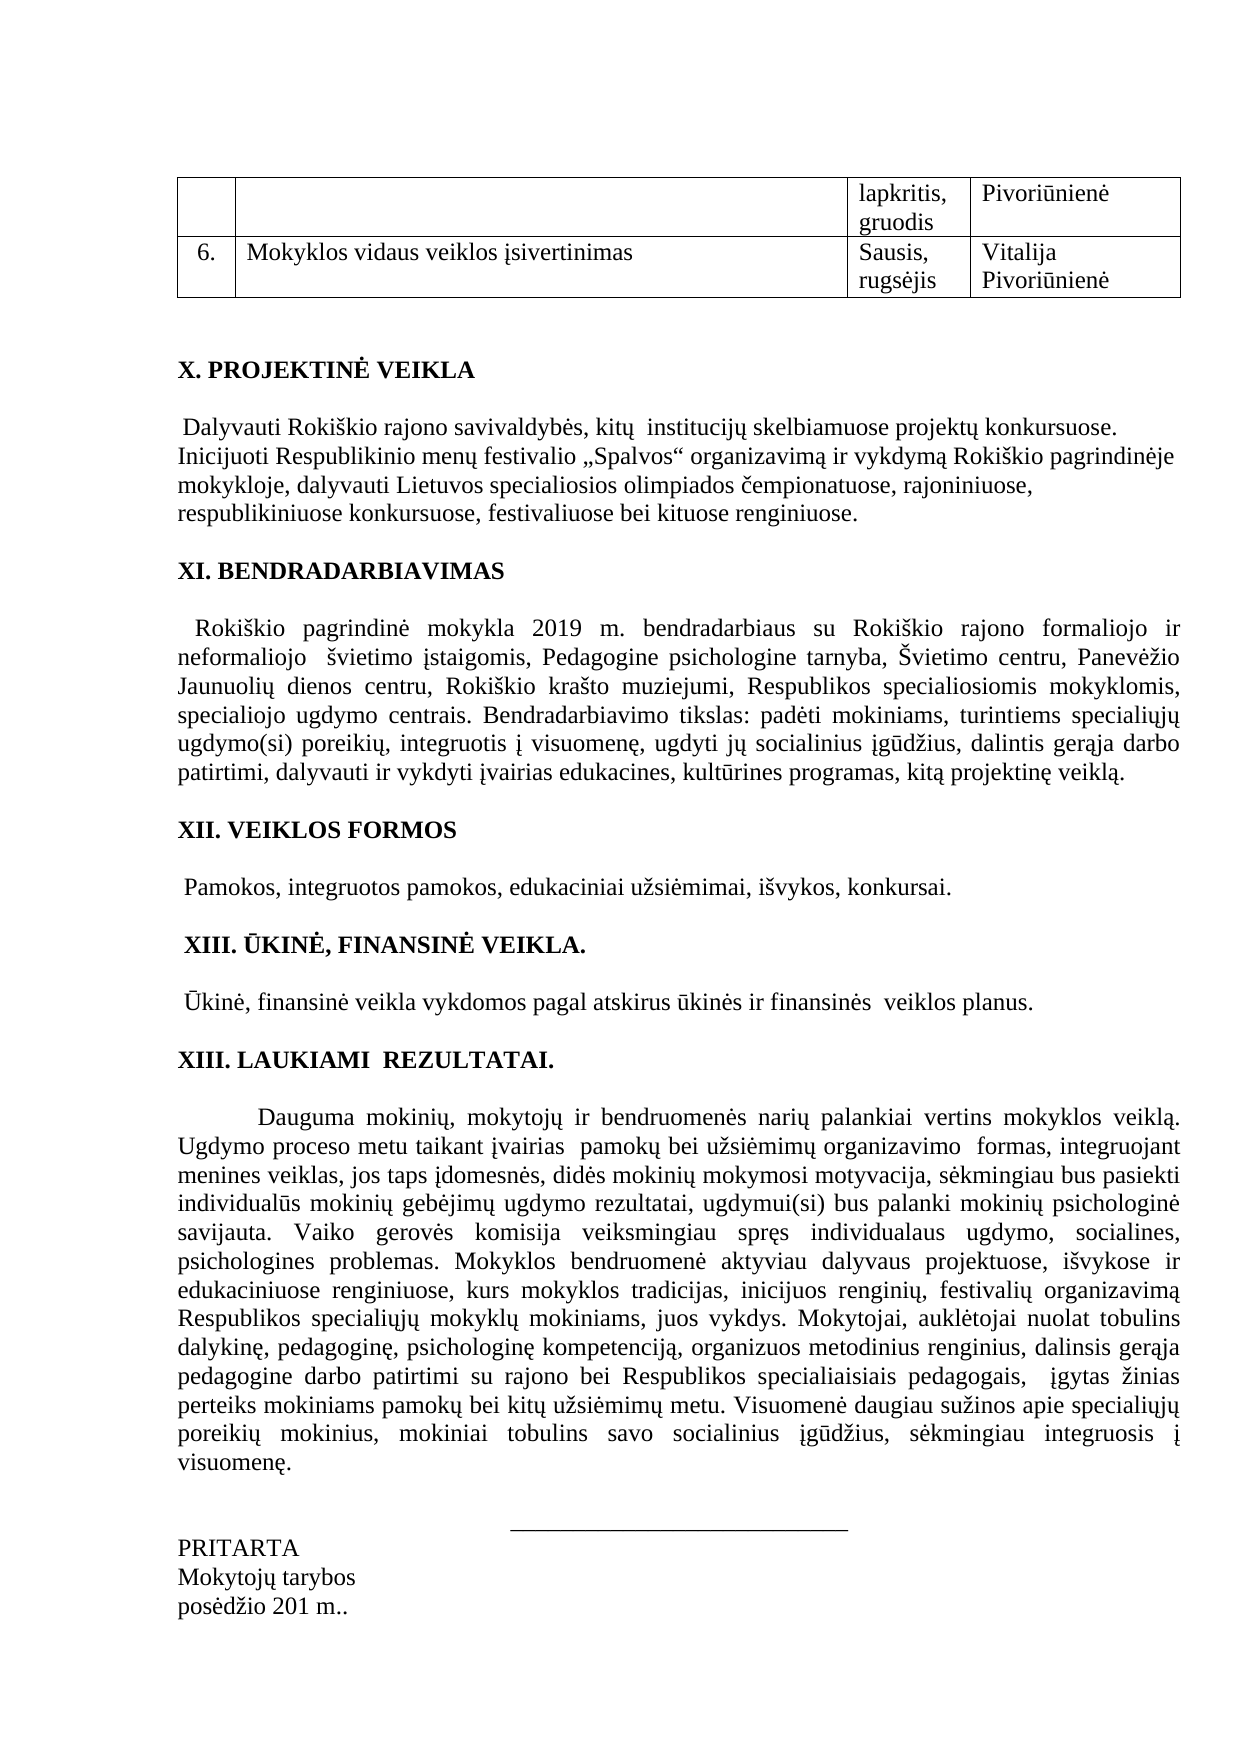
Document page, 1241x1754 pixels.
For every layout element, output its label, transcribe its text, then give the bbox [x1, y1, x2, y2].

table_cell lapkritis, gruodis [848, 178, 970, 236]
text ___________________________ [177, 1505, 1181, 1533]
table_cell [178, 178, 235, 236]
text Dalyvauti Rokiškio rajono savivaldybės, kitų institucijų skelbiamuose projektų konkursuose. Inicijuoti Respublikinio menų festivalio „Spalvos“ organizavimą ir vykdymą Rokiškio pagrindinėje mokykloje, dalyvauti Lietuvos specialiosios olimpiados čempionatuose, rajoniniuose, respublikiniuose konkursuose, festivaliuose bei kituose renginiuose. [177, 412, 1181, 527]
text Pamokos, integruotos pamokos, edukaciniai užsiėmimai, išvykos, konkursai. [177, 872, 1181, 901]
text Mokytojų tarybos [177, 1562, 1181, 1591]
table_cell 6. [178, 237, 235, 297]
text Dauguma mokinių, mokytojų ir bendruomenės narių palankiai vertins mokyklos veiklą. Ugdymo proceso metu taikant įvairias pamokų bei užsiėmimų organizavimo formas, integruojant menines veiklas, jos taps įdomesnės, didės mokinių mokymosi motyvacija, sėkmingiau bus pasiekti individualūs mokinių gebėjimų ugdymo rezultatai, ugdymui(si) bus palanki mokinių psichologinė savijauta. Vaiko gerovės komisija veiksmingiau spręs individualaus ugdymo, socialines, psichologines problemas. Mokyklos bendruomenė aktyviau dalyvaus projektuose, išvykose ir edukaciniuose renginiuose, kurs mokyklos tradicijas, inicijuos renginių, festivalių organizavimą Respublikos specialiųjų mokyklų mokiniams, juos vykdys. Mokytojai, auklėtojai nuolat tobulins dalykinę, pedagoginę, psichologinę kompetenciją, organizuos metodinius renginius, dalinsis gerąja pedagogine darbo patirtimi su rajono bei Respublikos specialiaisiais pedagogais, įgytas žinias perteiks mokiniams pamokų bei kitų užsiėmimų metu. Visuomenė daugiau sužinos apie specialiųjų poreikių mokinius, mokiniai tobulins savo socialinius įgūdžius, sėkmingiau integruosis į visuomenę. [177, 1102, 1181, 1476]
table_cell Mokyklos vidaus veiklos įsivertinimas [236, 237, 847, 297]
text XIII. ŪKINĖ, FINANSINĖ VEIKLA. [177, 930, 1181, 958]
text XII. VEIKLOS FORMOS [177, 815, 1181, 843]
table_cell Pivoriūnienė [971, 178, 1180, 236]
table_cell [236, 178, 847, 236]
table_cell Vitalija Pivoriūnienė [971, 237, 1180, 297]
text Ūkinė, finansinė veikla vykdomos pagal atskirus ūkinės ir finansinės veiklos planus. [177, 987, 1181, 1016]
text X. PROJEKTINĖ VEIKLA [177, 355, 1181, 384]
text XI. BENDRADARBIAVIMAS [177, 556, 1181, 585]
text Rokiškio pagrindinė mokykla 2019 m. bendradarbiaus su Rokiškio rajono formaliojo ir neformaliojo švietimo įstaigomis, Pedagogine psichologine tarnyba, Švietimo centru, Panevėžio Jaunuolių dienos centru, Rokiškio krašto muziejumi, Respublikos specialiosiomis mokyklomis, specialiojo ugdymo centrais. Bendradarbiavimo tikslas: padėti mokiniams, turintiems specialiųjų ugdymo(si) poreikių, integruotis į visuomenę, ugdyti jų socialinius įgūdžius, dalintis gerąja darbo patirtimi, dalyvauti ir vykdyti įvairias edukacines, kultūrines programas, kitą projektinę veiklą. [177, 613, 1181, 786]
table_cell Sausis, rugsėjis [848, 237, 970, 297]
text PRITARTA [177, 1533, 1181, 1562]
text posėdžio 201 m.. [177, 1591, 1181, 1620]
text XIII. LAUKIAMI REZULTATAI. [177, 1045, 1181, 1073]
